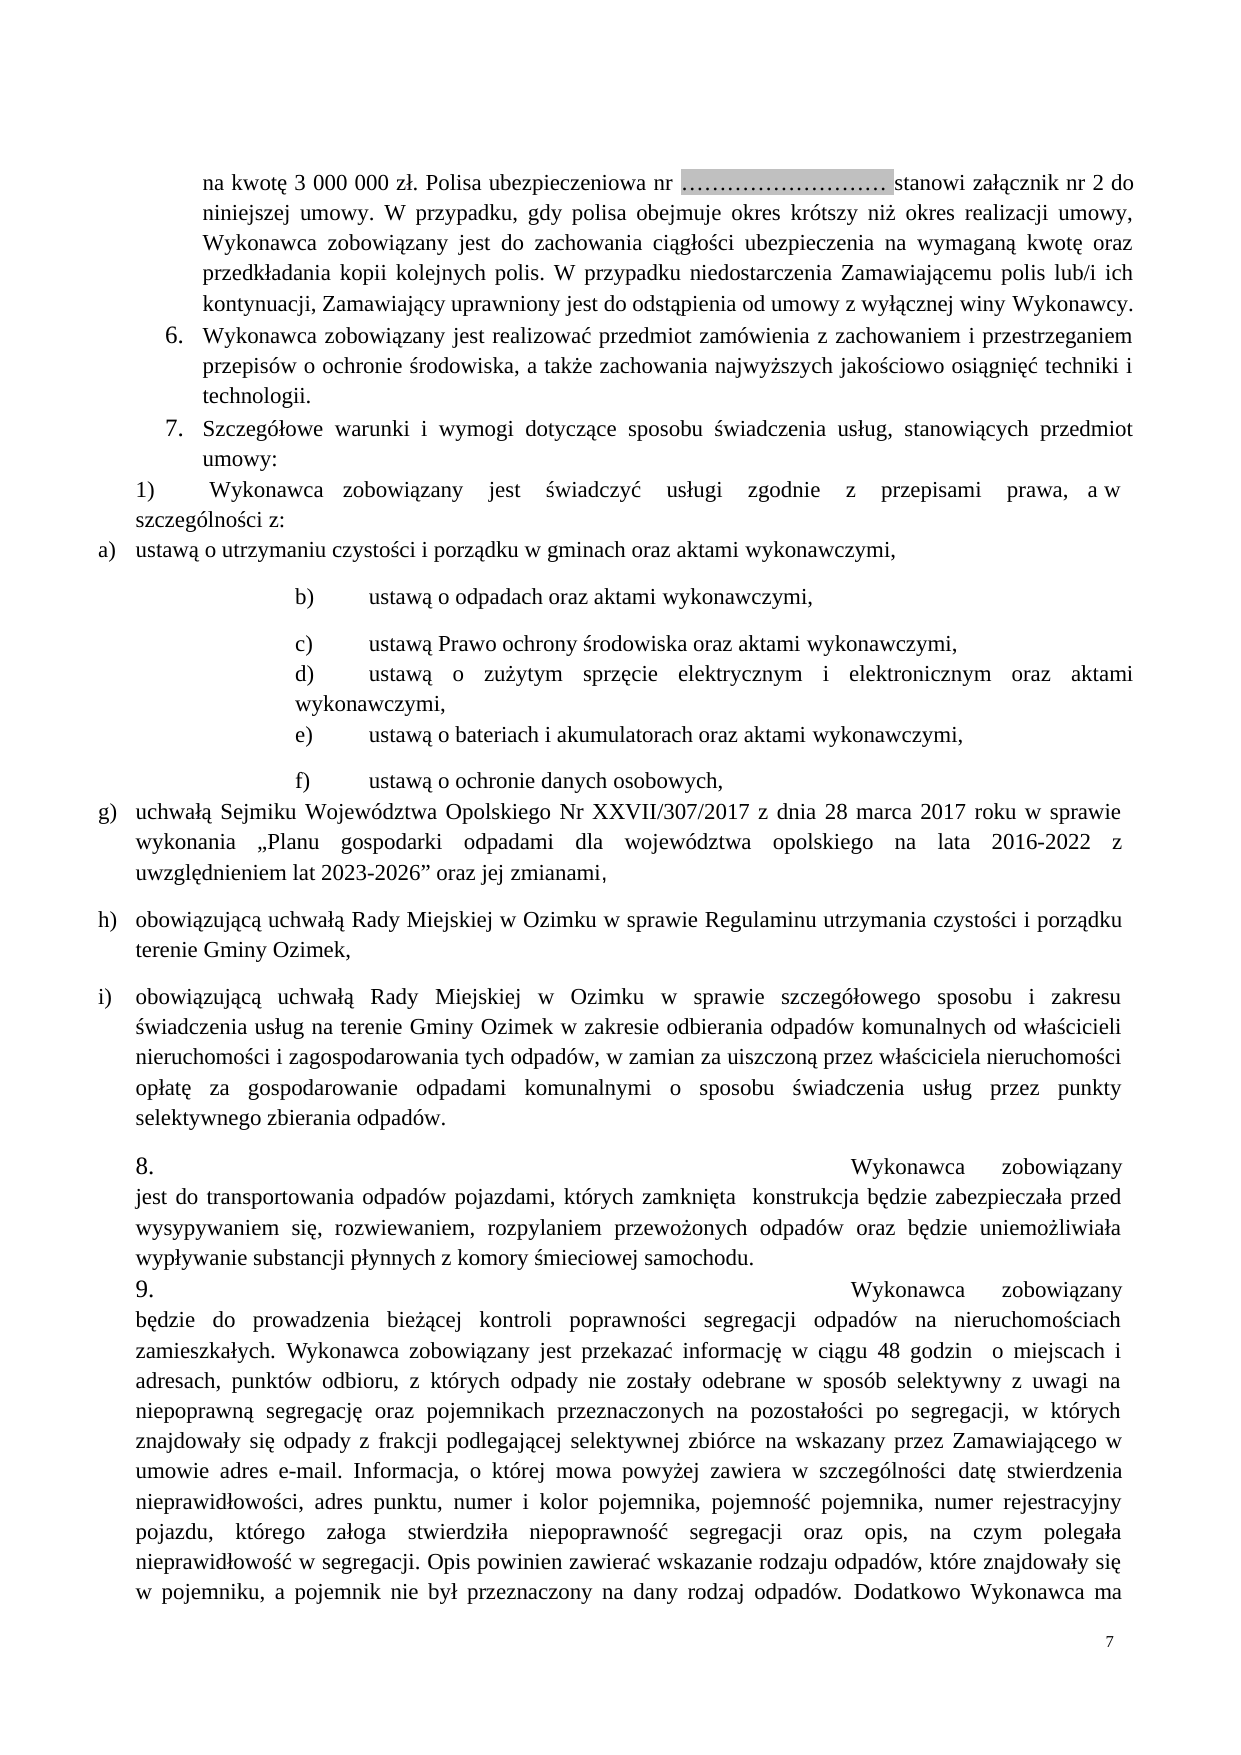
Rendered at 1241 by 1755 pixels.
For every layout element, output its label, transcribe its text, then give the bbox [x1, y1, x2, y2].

list ustawą o odpadach oraz aktami wykonawczymi, [295, 583, 1134, 609]
list ustawą o bateriach i akumulatorach oraz aktami wykonawczymi, [295, 721, 1134, 747]
list Wykonawca zobowiązany jest realizować przedmiot zamówienia z zachowaniem i przestrzeganiem przepisów o ochronie środowiska, a także zachowania najwyższych jakościowo osiągnięć techniki i technologii. [165, 320, 1134, 409]
list Wykonawca zobowiązany jest do transportowania odpadów pojazdami, których zamknięta konstrukcja będzie zabezpieczała przed wysypywaniem się, rozwiewaniem, rozpylaniem przewożonych odpadów oraz będzie uniemożliwiała wypływanie substancji płynnych z komory śmieciowej samochodu. [135, 1151, 1123, 1270]
list ustawą o utrzymaniu czystości i porządku w gminach oraz aktami wykonawczymi, [98, 536, 1134, 562]
list uchwałą Sejmiku Województwa Opolskiego Nr XXVII/307/2017 z dnia 28 marca 2017 roku w sprawie wykonania „Planu gospodarki odpadami dla województwa opolskiego na lata 2016-2022 z uwzględnieniem lat 2023-2026” oraz jej zmianami, [98, 798, 1123, 885]
list obowiązującą uchwałą Rady Miejskiej w Ozimku w sprawie Regulaminu utrzymania czystości i porządku terenie Gminy Ozimek, [98, 906, 1123, 962]
list ustawą o ochronie danych osobowych, [295, 768, 1134, 794]
list Wykonawca zobowiązany jest świadczyć usługi zgodnie z przepisami prawa, a w szczególności z: [135, 476, 1123, 532]
list ustawą o zużytym sprzęcie elektrycznym i elektronicznym oraz aktami wykonawczymi, [295, 660, 1134, 717]
list Wykonawca zobowiązany będzie do prowadzenia bieżącej kontroli poprawności segregacji odpadów na nieruchomościach zamieszkałych. Wykonawca zobowiązany jest przekazać informację w ciągu 48 godzin o miejscach i adresach, punktów odbioru, z których odpady nie zostały odebrane w sposób selektywny z uwagi na niepoprawną segregację oraz pojemnikach przeznaczonych na pozostałości po segregacji, w których znajdowały się odpady z frakcji podlegającej selektywnej zbiórce na wskazany przez Zamawiającego w umowie adres e-mail. Informacja, o której mowa powyżej zawiera w szczególności datę stwierdzenia nieprawidłowości, adres punktu, numer i kolor pojemnika, pojemność pojemnika, numer rejestracyjny pojazdu, którego załoga stwierdziła niepoprawność segregacji oraz opis, na czym polegała nieprawidłowość w segregacji. Opis powinien zawierać wskazanie rodzaju odpadów, które znajdowały się w pojemniku, a pojemnik nie był przeznaczony na dany rodzaj odpadów. Dodatkowo Wykonawca ma [135, 1274, 1123, 1605]
list Szczegółowe warunki i wymogi dotyczące sposobu świadczenia usług, stanowiących przedmiot umowy: [165, 413, 1134, 472]
list ustawą Prawo ochrony środowiska oraz aktami wykonawczymi, [295, 630, 1134, 656]
list obowiązującą uchwałą Rady Miejskiej w Ozimku w sprawie szczegółowego sposobu i zakresu świadczenia usług na terenie Gminy Ozimek w zakresie odbierania odpadów komunalnych od właścicieli nieruchomości i zagospodarowania tych odpadów, w zamian za uiszczoną przez właściciela nieruchomości opłatę za gospodarowanie odpadami komunalnymi o sposobu świadczenia usług przez punkty selektywnego zbierania odpadów. [98, 983, 1123, 1130]
list na kwotę 3 000 000 zł. Polisa ubezpieczeniowa nr ……………………… stanowi załącznik nr 2 do niniejszej umowy. W przypadku, gdy polisa obejmuje okres krótszy niż okres realizacji umowy, Wykonawca zobowiązany jest do zachowania ciągłości ubezpieczenia na wymaganą kwotę oraz przedkładania kopii kolejnych polis. W przypadku niedostarczenia Zamawiającemu polis lub/i ich kontynuacji, Zamawiający uprawniony jest do odstąpienia od umowy z wyłącznej winy Wykonawcy. [165, 169, 1134, 316]
